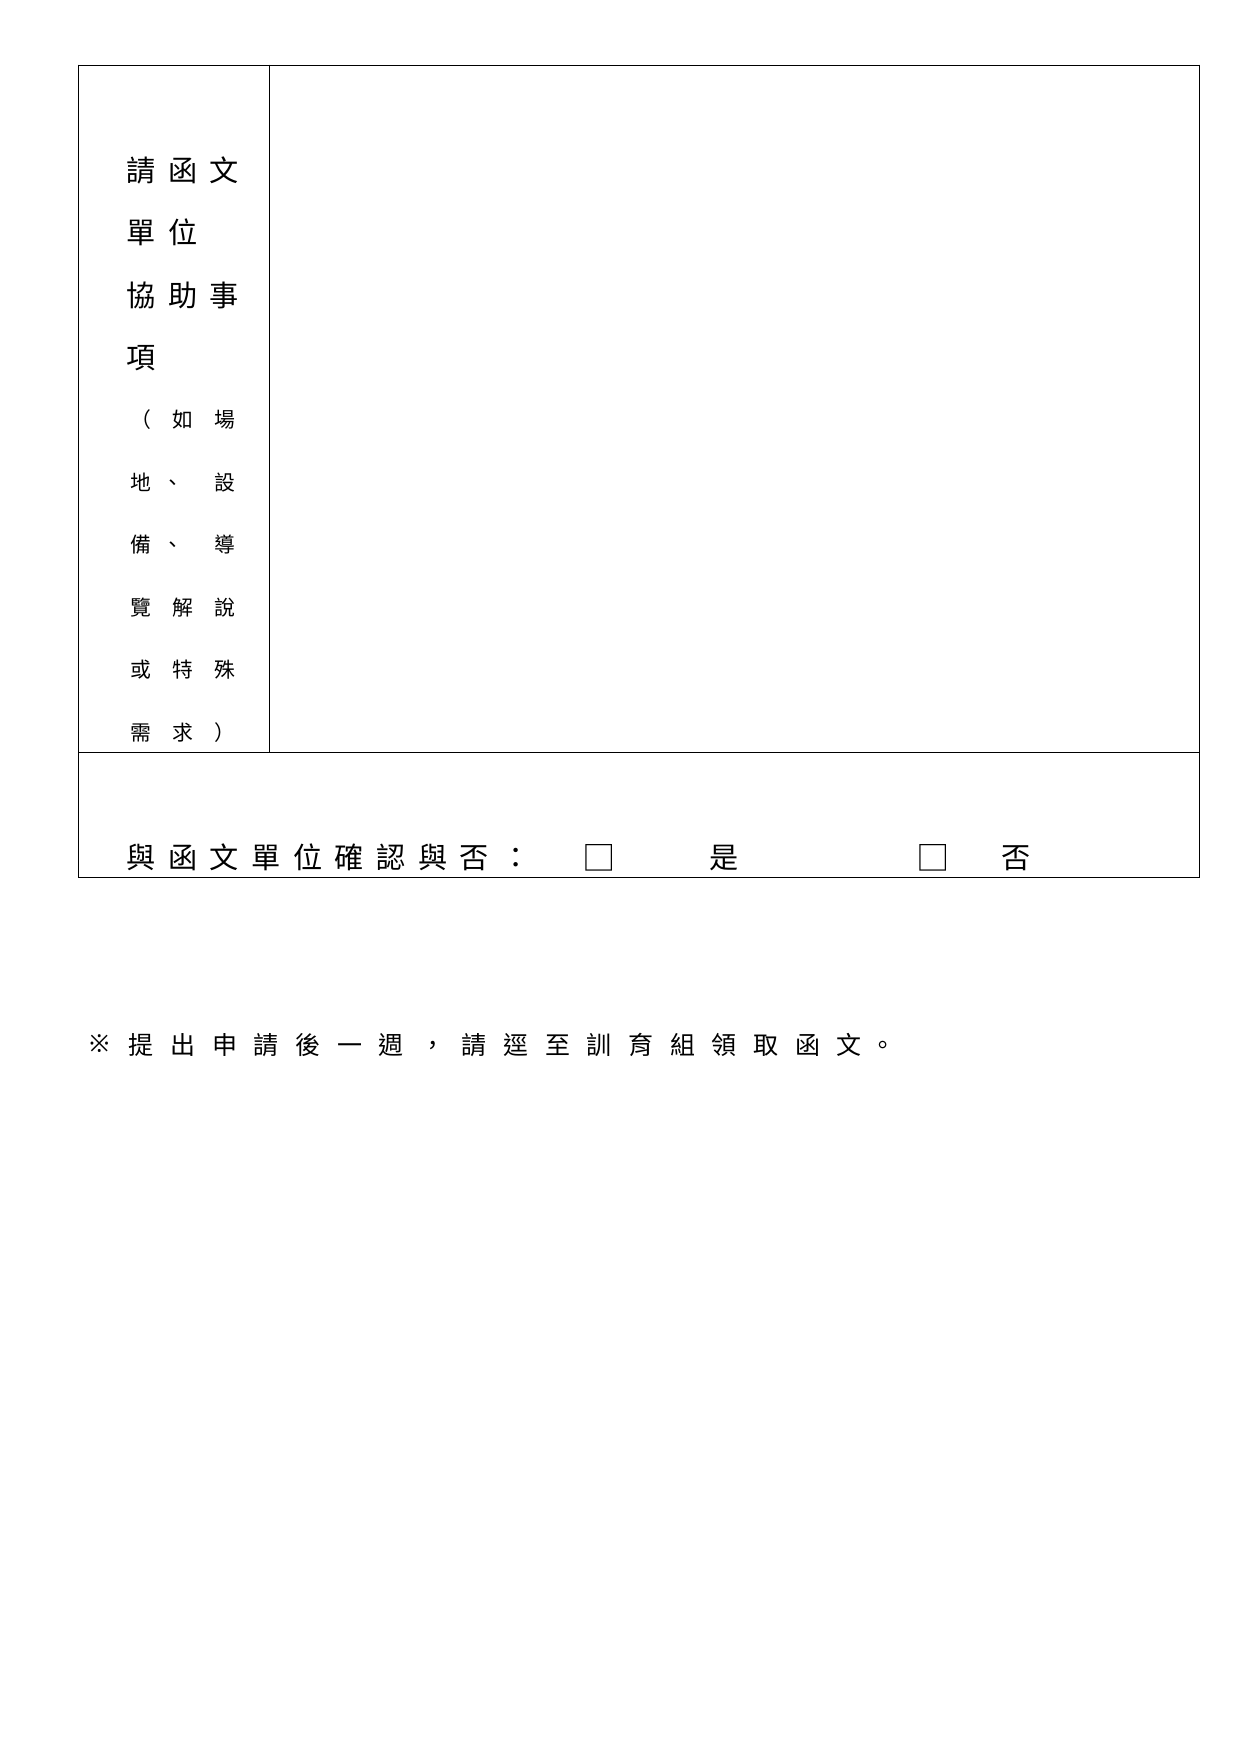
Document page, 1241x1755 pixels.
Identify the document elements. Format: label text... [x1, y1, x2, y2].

table_cell [270, 66, 1199, 752]
text ※提出申請後一週，請逕至訓育組領取函文。 [78, 1002, 1162, 1064]
table_cell 請函文單位 協助事項 （如場地、設備、導覽解說或特殊需求） [79, 66, 269, 752]
table_cell 與函文單位確認與否： □ 是 □ 否 [79, 753, 1199, 877]
